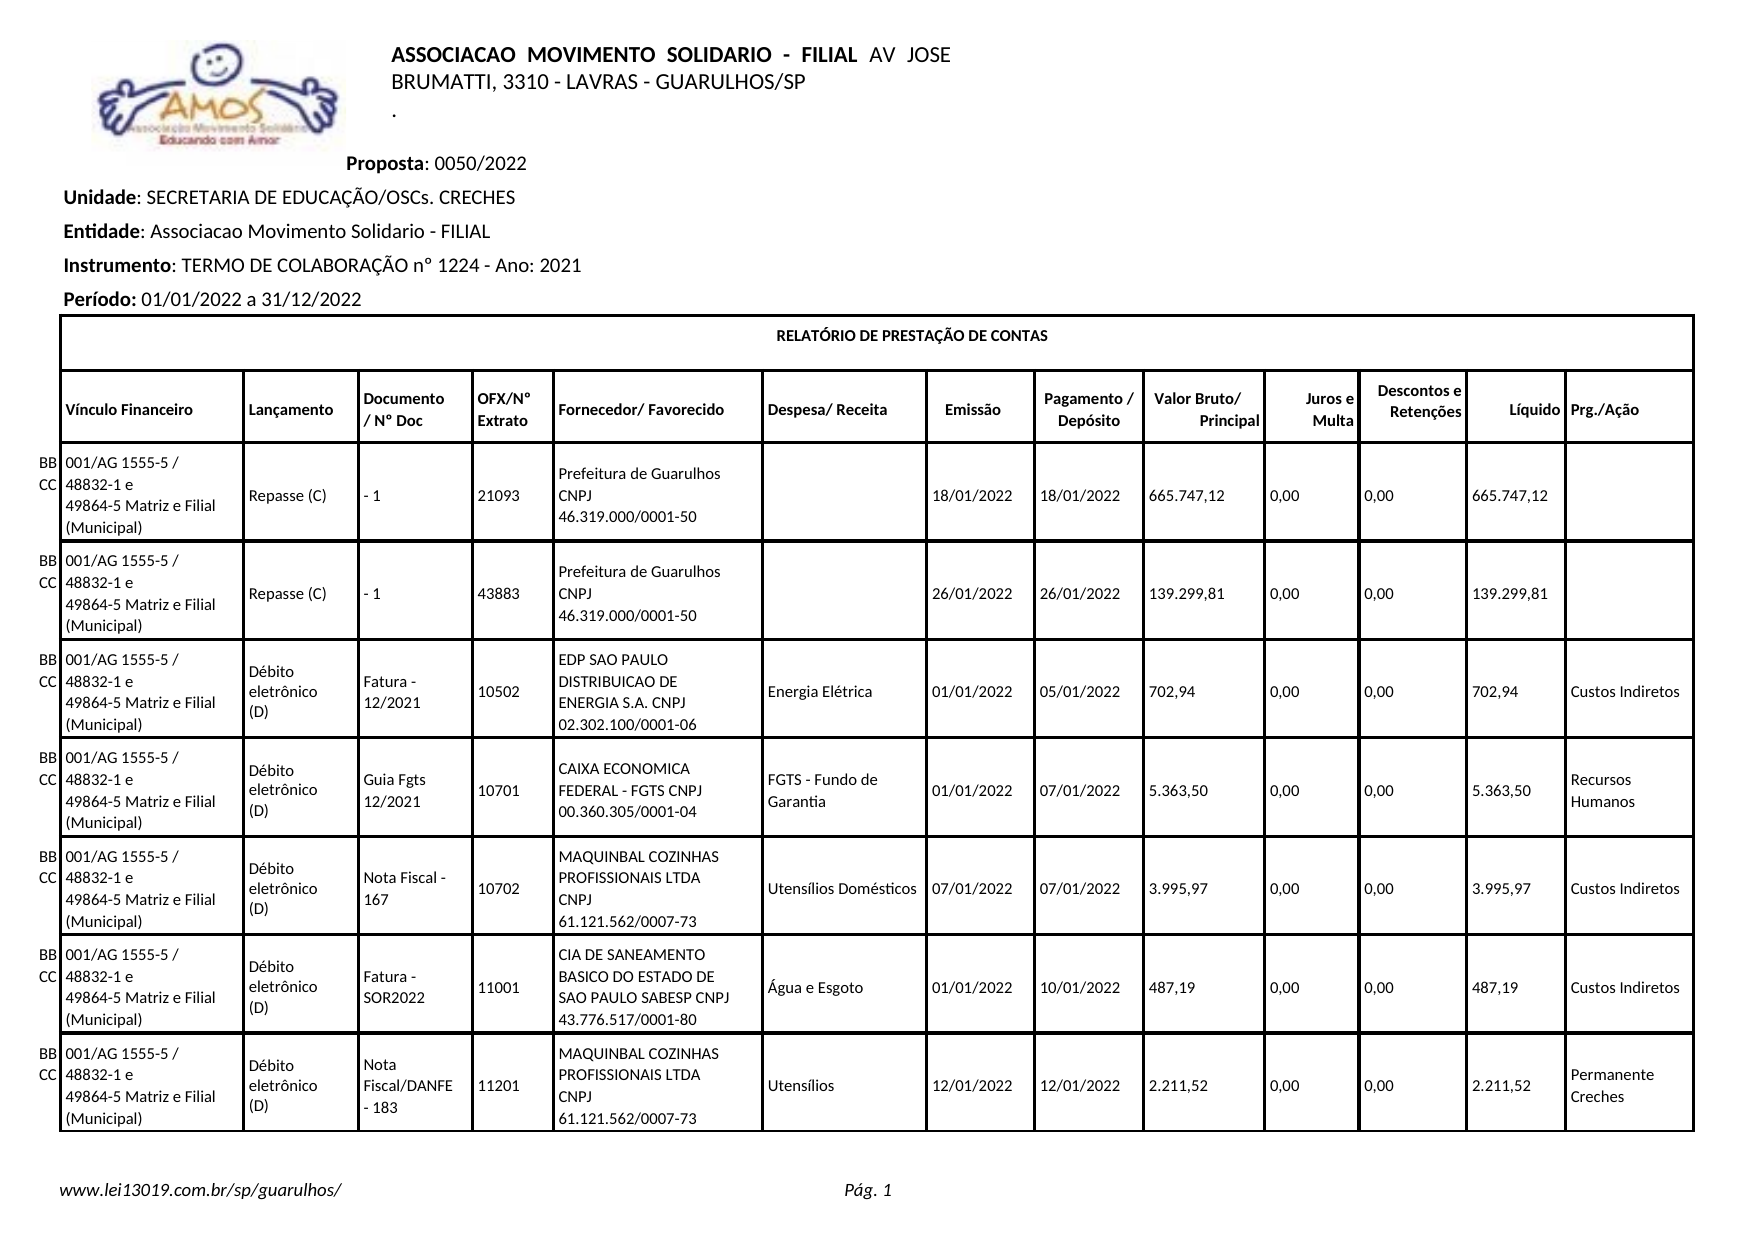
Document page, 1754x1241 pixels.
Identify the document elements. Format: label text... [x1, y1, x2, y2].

table_cell 5.363,50 [1145, 739, 1263, 834]
table_cell Prefeitura de Guarulhos CNPJ 46.319.000/0001-50 [555, 444, 761, 539]
table_cell 0,00 [1266, 444, 1357, 539]
table_cell Líquido [1468, 372, 1564, 441]
table_cell 665.747,12 [1145, 444, 1263, 539]
table_cell Fatura - SOR2022 [360, 936, 471, 1031]
table_cell Repasse (C) [245, 444, 357, 539]
table_cell 0,00 [1266, 936, 1357, 1031]
table_cell 07/01/2022 [928, 838, 1033, 933]
table_cell FGTS - Fundo de Garantia [764, 739, 925, 834]
table_cell 0,00 [1361, 739, 1465, 834]
table_cell Fatura - 12/2021 [360, 641, 471, 736]
table_cell 05/01/2022 [1036, 641, 1142, 736]
table_cell 07/01/2022 [1036, 838, 1142, 933]
table_cell Débito eletrônico (D) [245, 739, 357, 834]
table_cell [764, 543, 925, 638]
table_cell Custos Indiretos [1567, 838, 1692, 933]
table_cell Nota Fiscal - 167 [360, 838, 471, 933]
table_cell 0,00 [1361, 444, 1465, 539]
table_cell Fornecedor/ Favorecido [555, 372, 761, 441]
table_cell Despesa/ Receita [764, 372, 925, 441]
table_cell 139.299,81 [1468, 543, 1564, 638]
table_cell Permanente Creches [1567, 1035, 1692, 1130]
table_header [1467, 317, 1692, 369]
table_cell MAQUINBAL COZINHAS PROFISSIONAIS LTDA CNPJ 61.121.562/0007-73 [555, 838, 761, 933]
table_header [1144, 317, 1265, 369]
table_cell 01/01/2022 [928, 641, 1033, 736]
table_cell Emissão [928, 372, 1033, 441]
table_cell Débito eletrônico (D) [245, 838, 357, 933]
table_cell Energia Elétrica [764, 641, 925, 736]
table_cell 3.995,97 [1468, 838, 1564, 933]
table_cell 001/AG 1555-5 / 48832-1 e 49864-5 Matriz e Filial (Municipal) [62, 641, 242, 736]
table_cell Valor Bruto/ Principal [1145, 372, 1263, 441]
table_cell 0,00 [1361, 1035, 1465, 1130]
table_cell 10701 [474, 739, 552, 834]
table_cell Utensílios [764, 1035, 925, 1130]
table_cell Débito eletrônico (D) [245, 641, 357, 736]
table_cell Débito eletrônico (D) [245, 1035, 357, 1130]
table_cell OFX/Nº Extrato [474, 372, 552, 441]
table_cell Pagamento / Depósito [1036, 372, 1142, 441]
table_cell Recursos Humanos [1567, 739, 1692, 834]
table_cell 2.211,52 [1145, 1035, 1263, 1130]
table_cell Guia Fgts 12/2021 [360, 739, 471, 834]
table_cell 10/01/2022 [1036, 936, 1142, 1031]
table_cell MAQUINBAL COZINHAS PROFISSIONAIS LTDA CNPJ 61.121.562/0007-73 [555, 1035, 761, 1130]
table_cell 001/AG 1555-5 / 48832-1 e 49864-5 Matriz e Filial (Municipal) [62, 739, 242, 834]
table_cell 5.363,50 [1468, 739, 1564, 834]
table_cell 139.299,81 [1145, 543, 1263, 638]
table_header [1359, 317, 1467, 369]
table_cell 001/AG 1555-5 / 48832-1 e 49864-5 Matriz e Filial (Municipal) [62, 838, 242, 933]
table_cell Nota Fiscal/DANFE - 183 [360, 1035, 471, 1130]
text Proposta: 0050/2022 [63, 150, 1604, 175]
table_cell 0,00 [1266, 641, 1357, 736]
table_cell 001/AG 1555-5 / 48832-1 e 49864-5 Matriz e Filial (Municipal) [62, 543, 242, 638]
table_cell 18/01/2022 [928, 444, 1033, 539]
table_cell 12/01/2022 [1036, 1035, 1142, 1130]
table_cell Descontos e Retenções [1361, 372, 1465, 441]
table_cell Prg./Ação [1567, 372, 1692, 441]
text Unidade: SECRETARIA DE EDUCAÇÃO/OSCs. CRECHES [63, 184, 1604, 209]
text Período: 01/01/2022 a 31/12/2022 [63, 286, 1604, 312]
table_cell CIA DE SANEAMENTO BASICO DO ESTADO DE SAO PAULO SABESP CNPJ 43.776.517/0001-80 [555, 936, 761, 1031]
table_cell 0,00 [1361, 838, 1465, 933]
table_cell 0,00 [1361, 936, 1465, 1031]
table_cell 10502 [474, 641, 552, 736]
table_cell - 1 [360, 543, 471, 638]
table_cell 3.995,97 [1145, 838, 1263, 933]
table_cell 0,00 [1266, 543, 1357, 638]
table_cell Vínculo Financeiro [62, 372, 242, 441]
table_cell - 1 [360, 444, 471, 539]
table_cell 001/AG 1555-5 / 48832-1 e 49864-5 Matriz e Filial (Municipal) [62, 444, 242, 539]
table_cell 26/01/2022 [1036, 543, 1142, 638]
table_cell Juros e Multa [1266, 372, 1357, 441]
text Instrumento: TERMO DE COLABORAÇÃO nº 1224 - Ano: 2021 [63, 252, 1604, 278]
table_cell 0,00 [1266, 1035, 1357, 1130]
table_cell Custos Indiretos [1567, 641, 1692, 736]
table_cell 487,19 [1468, 936, 1564, 1031]
table_cell 11201 [474, 1035, 552, 1130]
table_header RELATÓRIO DE PRESTAÇÃO DE CONTAS [62, 317, 1143, 369]
table_cell 10702 [474, 838, 552, 933]
table_cell Repasse (C) [245, 543, 357, 638]
table_cell 11001 [474, 936, 552, 1031]
table_cell 001/AG 1555-5 / 48832-1 e 49864-5 Matriz e Filial (Municipal) [62, 1035, 242, 1130]
table_cell 26/01/2022 [928, 543, 1033, 638]
table_cell [764, 444, 925, 539]
text Entidade: Associacao Movimento Solidario - FILIAL [63, 218, 1604, 243]
table_cell Lançamento [245, 372, 357, 441]
table_cell [1567, 543, 1692, 638]
table_cell Documento / Nº Doc [360, 372, 471, 441]
table_cell Água e Esgoto [764, 936, 925, 1031]
table_cell 702,94 [1145, 641, 1263, 736]
table_cell CAIXA ECONOMICA FEDERAL - FGTS CNPJ 00.360.305/0001-04 [555, 739, 761, 834]
table_cell [1567, 444, 1692, 539]
table_cell 43883 [474, 543, 552, 638]
table_cell 665.747,12 [1468, 444, 1564, 539]
table_cell 18/01/2022 [1036, 444, 1142, 539]
table_cell Débito eletrônico (D) [245, 936, 357, 1031]
table_cell 01/01/2022 [928, 739, 1033, 834]
table_cell Prefeitura de Guarulhos CNPJ 46.319.000/0001-50 [555, 543, 761, 638]
table_cell 12/01/2022 [928, 1035, 1033, 1130]
table_cell EDP SAO PAULO DISTRIBUICAO DE ENERGIA S.A. CNPJ 02.302.100/0001-06 [555, 641, 761, 736]
table_cell 001/AG 1555-5 / 48832-1 e 49864-5 Matriz e Filial (Municipal) [62, 936, 242, 1031]
table_cell 0,00 [1361, 543, 1465, 638]
table_cell 702,94 [1468, 641, 1564, 736]
table_cell 487,19 [1145, 936, 1263, 1031]
table_cell 0,00 [1266, 838, 1357, 933]
table_header [1265, 317, 1359, 369]
table_cell Utensílios Domésticos [764, 838, 925, 933]
table_cell 07/01/2022 [1036, 739, 1142, 834]
table_cell Custos Indiretos [1567, 936, 1692, 1031]
table_cell 0,00 [1361, 641, 1465, 736]
table_cell 0,00 [1266, 739, 1357, 834]
table_cell 01/01/2022 [928, 936, 1033, 1031]
table_cell 2.211,52 [1468, 1035, 1564, 1130]
table_cell 21093 [474, 444, 552, 539]
